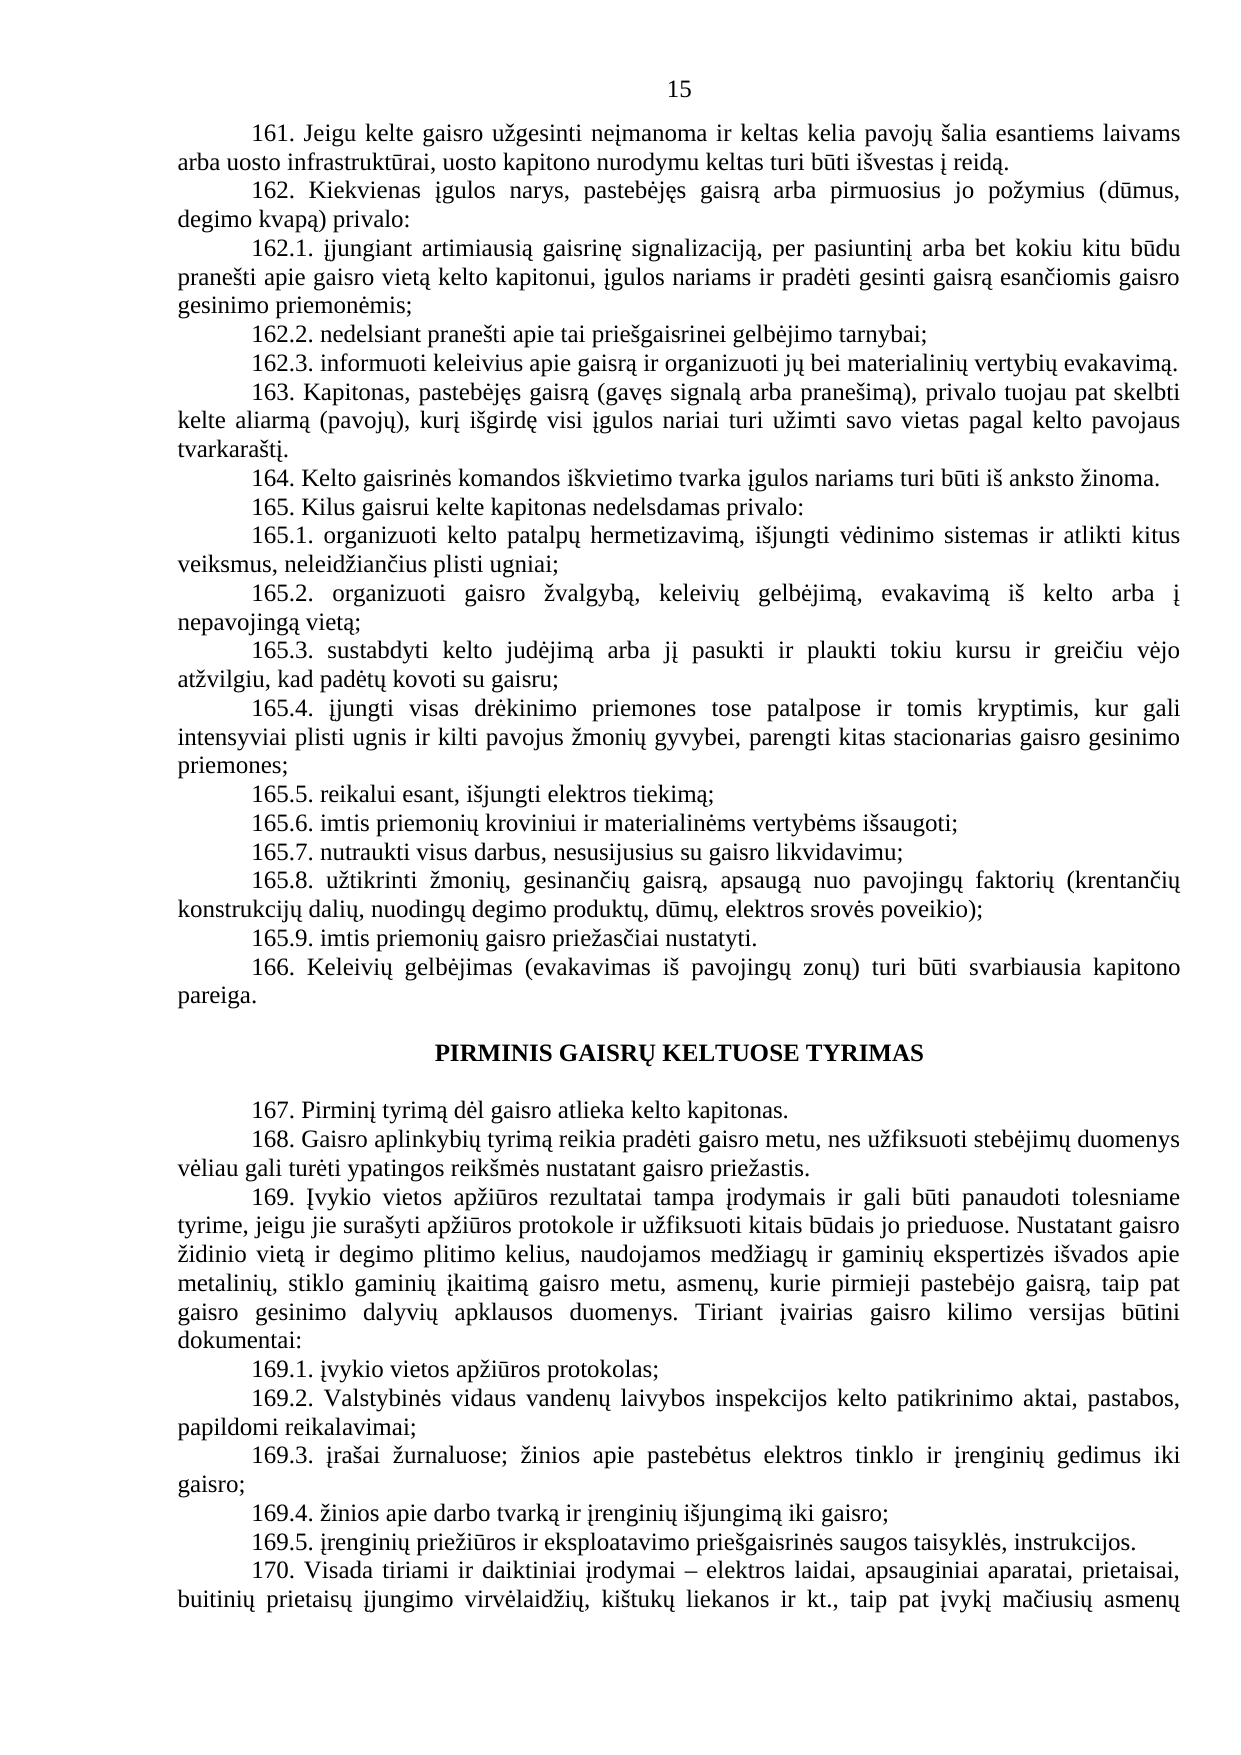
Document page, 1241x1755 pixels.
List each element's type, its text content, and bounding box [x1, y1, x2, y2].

text 165.4. įjungti visas drėkinimo priemones tose patalpose ir tomis kryptimis, kur gali intensyviai plisti ugnis ir kilti pavojus žmonių gyvybei, parengti kitas stacionarias gaisro gesinimo priemones; [177, 693, 1181, 779]
text 165.1. organizuoti kelto patalpų hermetizavimą, išjungti vėdinimo sistemas ir atlikti kitus veiksmus, neleidžiančius plisti ugniai; [177, 521, 1181, 578]
text 169.3. įrašai žurnaluose; žinios apie pastebėtus elektros tinklo ir įrenginių gedimus iki gaisro; [177, 1441, 1181, 1498]
text 169.5. įrenginių priežiūros ir eksploatavimo priešgaisrinės saugos taisyklės, instrukcijos. [177, 1527, 1181, 1556]
text 165.7. nutraukti visus darbus, nesusijusius su gaisro likvidavimu; [177, 837, 1181, 866]
text 162.1. įjungiant artimiausią gaisrinę signalizaciją, per pasiuntinį arba bet kokiu kitu būdu pranešti apie gaisro vietą kelto kapitonui, įgulos nariams ir pradėti gesinti gaisrą esančiomis gaisro gesinimo priemonėmis; [177, 233, 1181, 319]
text 164. Kelto gaisrinės komandos iškvietimo tvarka įgulos nariams turi būti iš anksto žinoma. [177, 463, 1181, 492]
text PIRMINIS GAISRŲ KELTUOSE TYRIMAS [177, 1038, 1181, 1067]
text 162.3. informuoti keleivius apie gaisrą ir organizuoti jų bei materialinių vertybių evakavimą. [177, 348, 1181, 377]
text 170. Visada tiriami ir daiktiniai įrodymai – elektros laidai, apsauginiai aparatai, prietaisai, buitinių prietaisų įjungimo virvėlaidžių, kištukų liekanos ir kt., taip pat įvykį mačiusių asmenų [177, 1556, 1181, 1613]
text 165.9. imtis priemonių gaisro priežasčiai nustatyti. [177, 923, 1181, 952]
text 169.1. įvykio vietos apžiūros protokolas; [177, 1354, 1181, 1383]
text 165. Kilus gaisrui kelte kapitonas nedelsdamas privalo: [177, 492, 1181, 521]
text 168. Gaisro aplinkybių tyrimą reikia pradėti gaisro metu, nes užfiksuoti stebėjimų duomenys vėliau gali turėti ypatingos reikšmės nustatant gaisro priežastis. [177, 1124, 1181, 1182]
text 162. Kiekvienas įgulos narys, pastebėjęs gaisrą arba pirmuosius jo požymius (dūmus, degimo kvapą) privalo: [177, 176, 1181, 233]
text 165.2. organizuoti gaisro žvalgybą, keleivių gelbėjimą, evakavimą iš kelto arba į nepavojingą vietą; [177, 578, 1181, 636]
text 165.5. reikalui esant, išjungti elektros tiekimą; [177, 779, 1181, 808]
text 165.3. sustabdyti kelto judėjimą arba jį pasukti ir plaukti tokiu kursu ir greičiu vėjo atžvilgiu, kad padėtų kovoti su gaisru; [177, 636, 1181, 693]
text 169.2. Valstybinės vidaus vandenų laivybos inspekcijos kelto patikrinimo aktai, pastabos, papildomi reikalavimai; [177, 1383, 1181, 1441]
text 166. Keleivių gelbėjimas (evakavimas iš pavojingų zonų) turi būti svarbiausia kapitono pareiga. [177, 952, 1181, 1009]
text 161. Jeigu kelte gaisro užgesinti neįmanoma ir keltas kelia pavojų šalia esantiems laivams arba uosto infrastruktūrai, uosto kapitono nurodymu keltas turi būti išvestas į reidą. [177, 118, 1181, 176]
text 165.6. imtis priemonių kroviniui ir materialinėms vertybėms išsaugoti; [177, 808, 1181, 837]
text 162.2. nedelsiant pranešti apie tai priešgaisrinei gelbėjimo tarnybai; [177, 319, 1181, 348]
text 165.8. užtikrinti žmonių, gesinančių gaisrą, apsaugą nuo pavojingų faktorių (krentančių konstrukcijų dalių, nuodingų degimo produktų, dūmų, elektros srovės poveikio); [177, 866, 1181, 923]
text 169.4. žinios apie darbo tvarką ir įrenginių išjungimą iki gaisro; [177, 1498, 1181, 1527]
text 167. Pirminį tyrimą dėl gaisro atlieka kelto kapitonas. [177, 1096, 1181, 1124]
text 163. Kapitonas, pastebėjęs gaisrą (gavęs signalą arba pranešimą), privalo tuojau pat skelbti kelte aliarmą (pavojų), kurį išgirdę visi įgulos nariai turi užimti savo vietas pagal kelto pavojaus tvarkaraštį. [177, 377, 1181, 463]
text 169. Įvykio vietos apžiūros rezultatai tampa įrodymais ir gali būti panaudoti tolesniame tyrime, jeigu jie surašyti apžiūros protokole ir užfiksuoti kitais būdais jo prieduose. Nustatant gaisro židinio vietą ir degimo plitimo kelius, naudojamos medžiagų ir gaminių ekspertizės išvados apie metalinių, stiklo gaminių įkaitimą gaisro metu, asmenų, kurie pirmieji pastebėjo gaisrą, taip pat gaisro gesinimo dalyvių apklausos duomenys. Tiriant įvairias gaisro kilimo versijas būtini dokumentai: [177, 1182, 1181, 1354]
